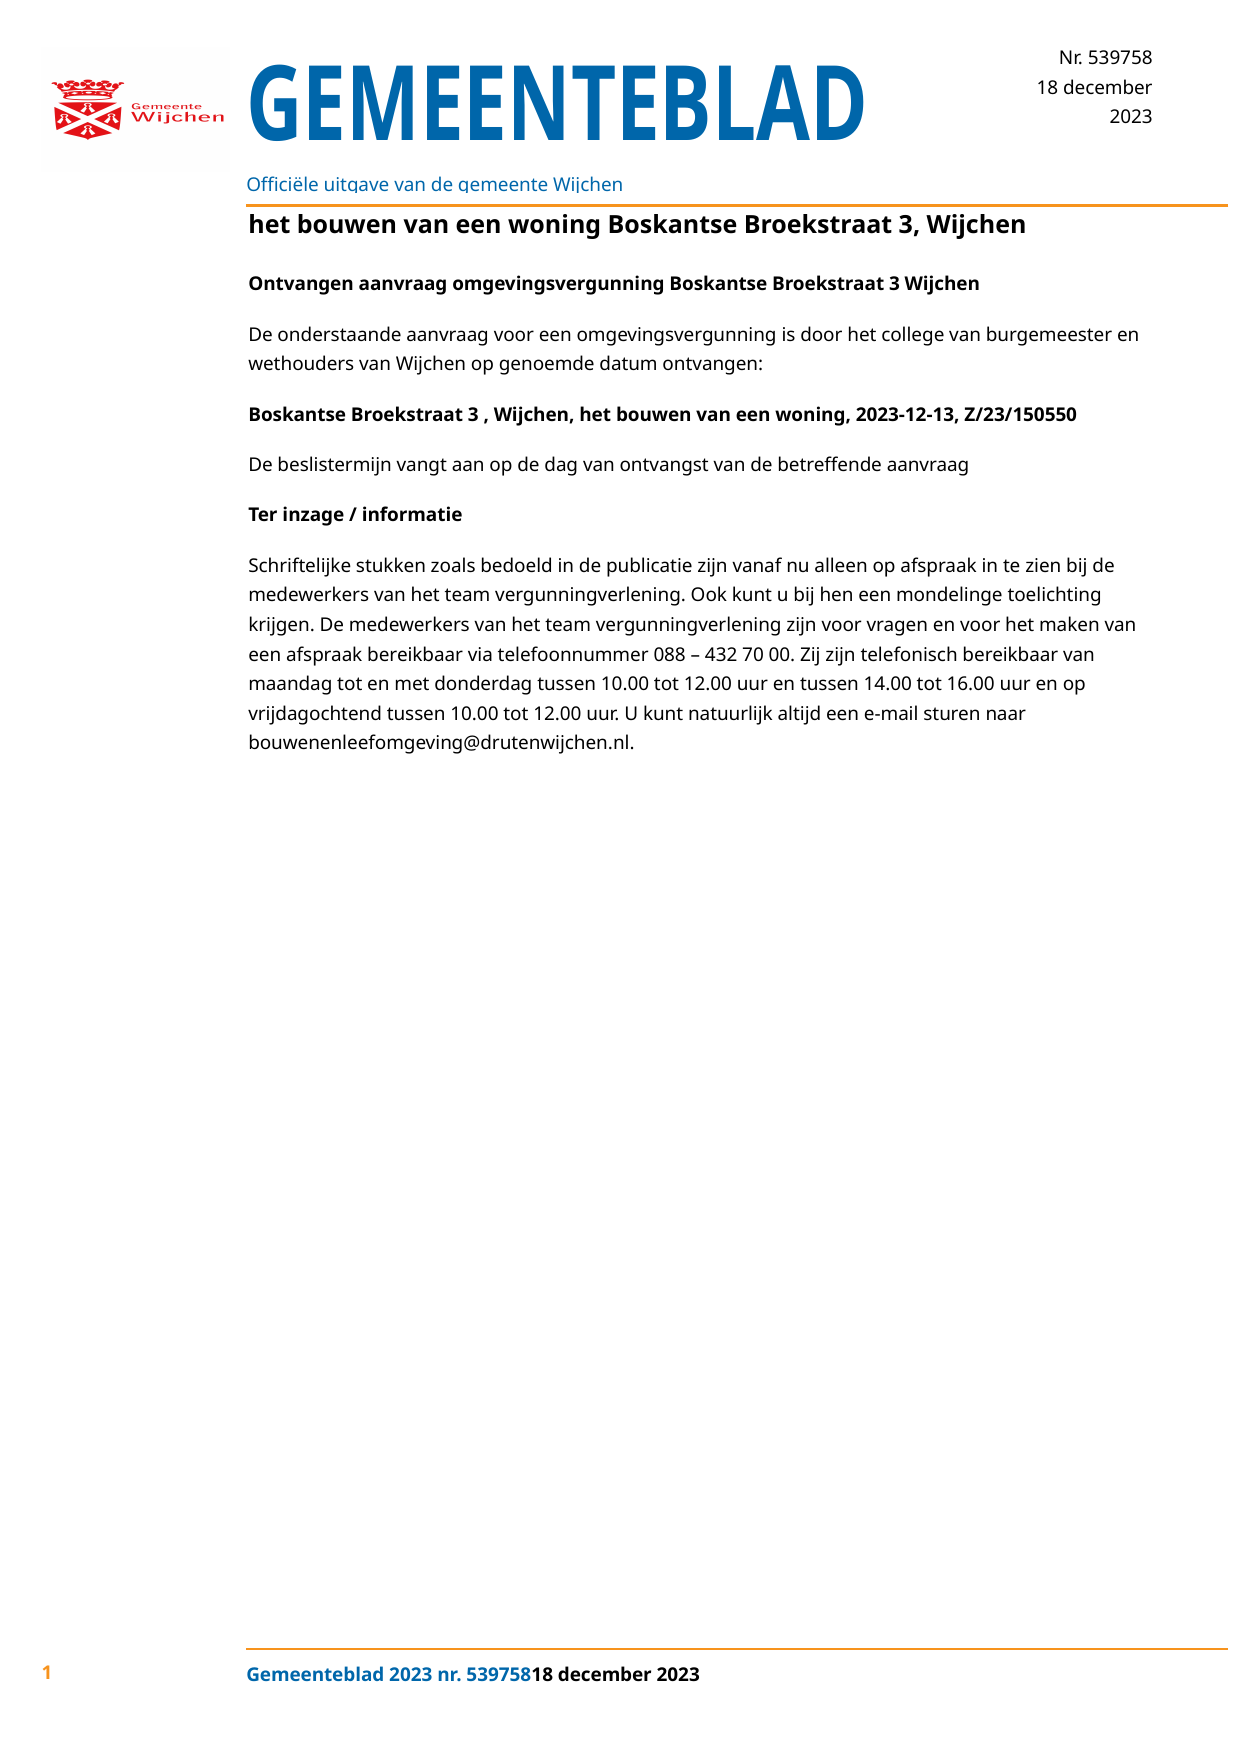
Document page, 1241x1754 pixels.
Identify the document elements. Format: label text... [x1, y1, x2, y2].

text Boskantse Broekstraat 3 , Wijchen, het bouwen van een woning, 2023-12-13, Z/23/150550 [248, 401, 1152, 426]
text het bouwen van een woning Boskantse Broekstraat 3, Wijchen [248, 207, 1152, 241]
picture [41, 47, 231, 172]
text Ontvangen aanvraag omgevingsvergunning Boskantse Broekstraat 3 Wijchen [248, 270, 1152, 296]
text Schriftelijke stukken zoals bedoeld in de publicatie zijn vanaf nu alleen op afspraak in te zien bij de medewerkers van het team vergunningverlening. Ook kunt u bij hen een mondelinge toelichting krijgen. De medewerkers van het team vergunningverlening zijn voor vragen en voor het maken van een afspraak bereikbaar via telefoonnummer 088 – 432 70 00. Zij zijn telefonisch bereikbaar van maandag tot en met donderdag tussen 10.00 tot 12.00 uur en tussen 14.00 tot 16.00 uur en op vrijdagochtend tussen 10.00 tot 12.00 uur. U kunt natuurlijk altijd een e-mail sturen naar bouwenenleefomgeving@drutenwijchen.nl. [248, 552, 1152, 755]
text De beslistermijn vangt aan op de dag van ontvangst van de betreffende aanvraag [248, 451, 1152, 477]
text Ter inzage / informatie [248, 502, 1152, 527]
text De onderstaande aanvraag voor een omgevingsvergunning is door het college van burgemeester en wethouders van Wijchen op genoemde datum ontvangen: [248, 321, 1152, 376]
